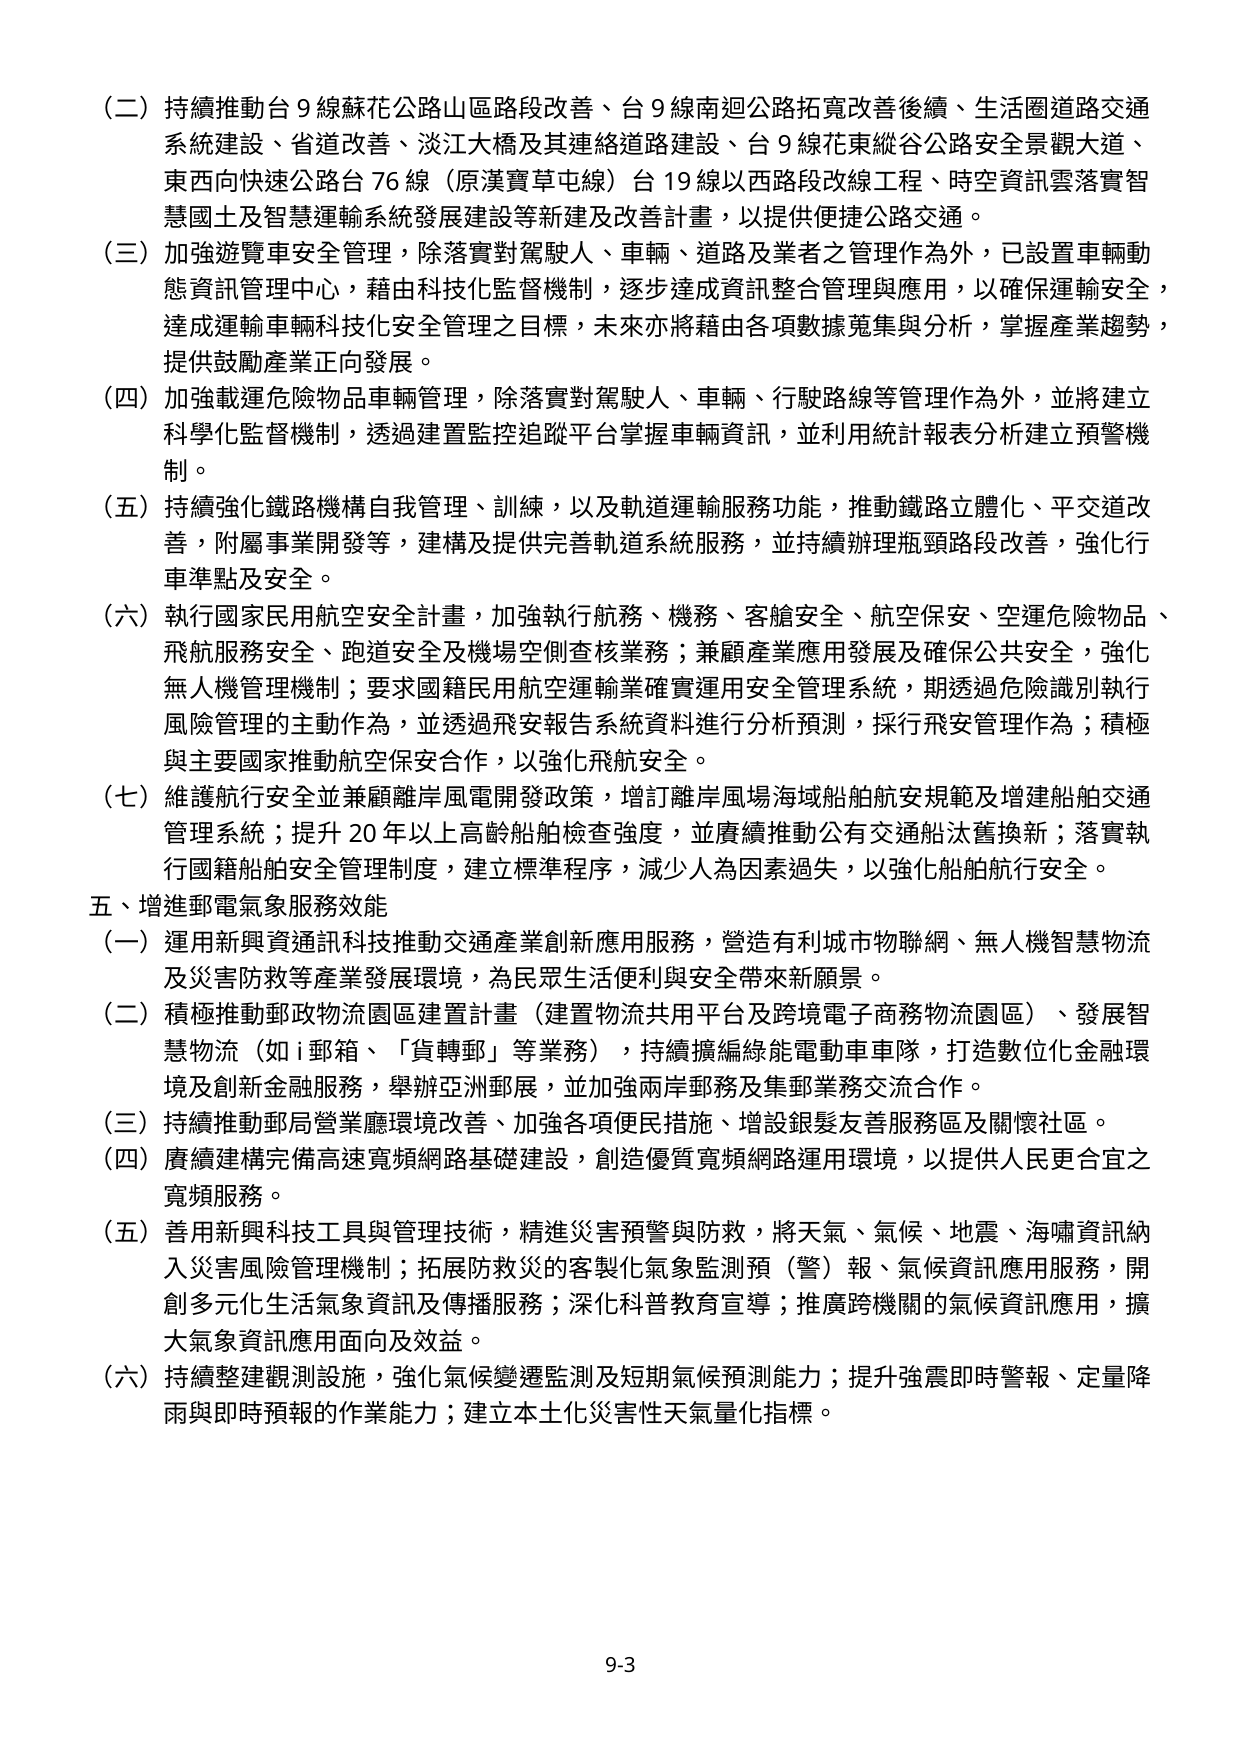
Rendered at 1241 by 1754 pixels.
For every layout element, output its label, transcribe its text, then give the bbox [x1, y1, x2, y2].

text （二）積極推動郵政物流園區建置計畫（建置物流共用平台及跨境電子商務物流園區）、發展智慧物流（如i郵箱、「貨轉郵」等業務），持續擴編綠能電動車車隊，打造數位化金融環境及創新金融服務，舉辦亞洲郵展，並加強兩岸郵務及集郵業務交流合作。 [89, 995, 1152, 1104]
text （三）加強遊覽車安全管理，除落實對駕駛人、車輛、道路及業者之管理作為外，已設置車輛動態資訊管理中心，藉由科技化監督機制，逐步達成資訊整合管理與應用，以確保運輸安全，達成運輸車輛科技化安全管理之目標，未來亦將藉由各項數據蒐集與分析，掌握產業趨勢，提供鼓勵產業正向發展。 [89, 234, 1152, 379]
text （二）持續推動台9線蘇花公路山區路段改善、台9線南迴公路拓寬改善後續、生活圈道路交通系統建設、省道改善、淡江大橋及其連絡道路建設、台9線花東縱谷公路安全景觀大道、東西向快速公路台76線（原漢寶草屯線）台19線以西路段改線工程、時空資訊雲落實智慧國土及智慧運輸系統發展建設等新建及改善計畫，以提供便捷公路交通。 [89, 89, 1152, 234]
text （五）持續強化鐵路機構自我管理、訓練，以及軌道運輸服務功能，推動鐵路立體化、平交道改善，附屬事業開發等，建構及提供完善軌道系統服務，並持續辦理瓶頸路段改善，強化行車準點及安全。 [89, 487, 1152, 596]
text （三）持續推動郵局營業廳環境改善、加強各項便民措施、增設銀髮友善服務區及關懷社區。 [89, 1104, 1152, 1140]
text （四）加強載運危險物品車輛管理，除落實對駕駛人、車輛、行駛路線等管理作為外，並將建立科學化監督機制，透過建置監控追蹤平台掌握車輛資訊，並利用統計報表分析建立預警機制。 [89, 379, 1152, 487]
text （四）賡續建構完備高速寬頻網路基礎建設，創造優質寬頻網路運用環境，以提供人民更合宜之寬頻服務。 [89, 1140, 1152, 1212]
text （七）維護航行安全並兼顧離岸風電開發政策，增訂離岸風場海域船舶航安規範及增建船舶交通管理系統；提升20年以上高齡船舶檢查強度，並賡續推動公有交通船汰舊換新；落實執行國籍船舶安全管理制度，建立標準程序，減少人為因素過失，以強化船舶航行安全。 [89, 777, 1152, 886]
text 五、增進郵電氣象服務效能 [89, 886, 1152, 922]
text （六）持續整建觀測設施，強化氣候變遷監測及短期氣候預測能力；提升強震即時警報、定量降雨與即時預報的作業能力；建立本土化災害性天氣量化指標。 [89, 1357, 1152, 1430]
text （六）執行國家民用航空安全計畫，加強執行航務、機務、客艙安全、航空保安、空運危險物品、飛航服務安全、跑道安全及機場空側查核業務；兼顧產業應用發展及確保公共安全，強化無人機管理機制；要求國籍民用航空運輸業確實運用安全管理系統，期透過危險識別執行風險管理的主動作為，並透過飛安報告系統資料進行分析預測，採行飛安管理作為；積極與主要國家推動航空保安合作，以強化飛航安全。 [89, 596, 1152, 777]
text （一）運用新興資通訊科技推動交通產業創新應用服務，營造有利城市物聯網、無人機智慧物流及災害防救等產業發展環境，為民眾生活便利與安全帶來新願景。 [89, 922, 1152, 995]
text （五）善用新興科技工具與管理技術，精進災害預警與防救，將天氣、氣候、地震、海嘯資訊納入災害風險管理機制；拓展防救災的客製化氣象監測預（警）報、氣候資訊應用服務，開創多元化生活氣象資訊及傳播服務；深化科普教育宣導；推廣跨機關的氣候資訊應用，擴大氣象資訊應用面向及效益。 [89, 1212, 1152, 1357]
